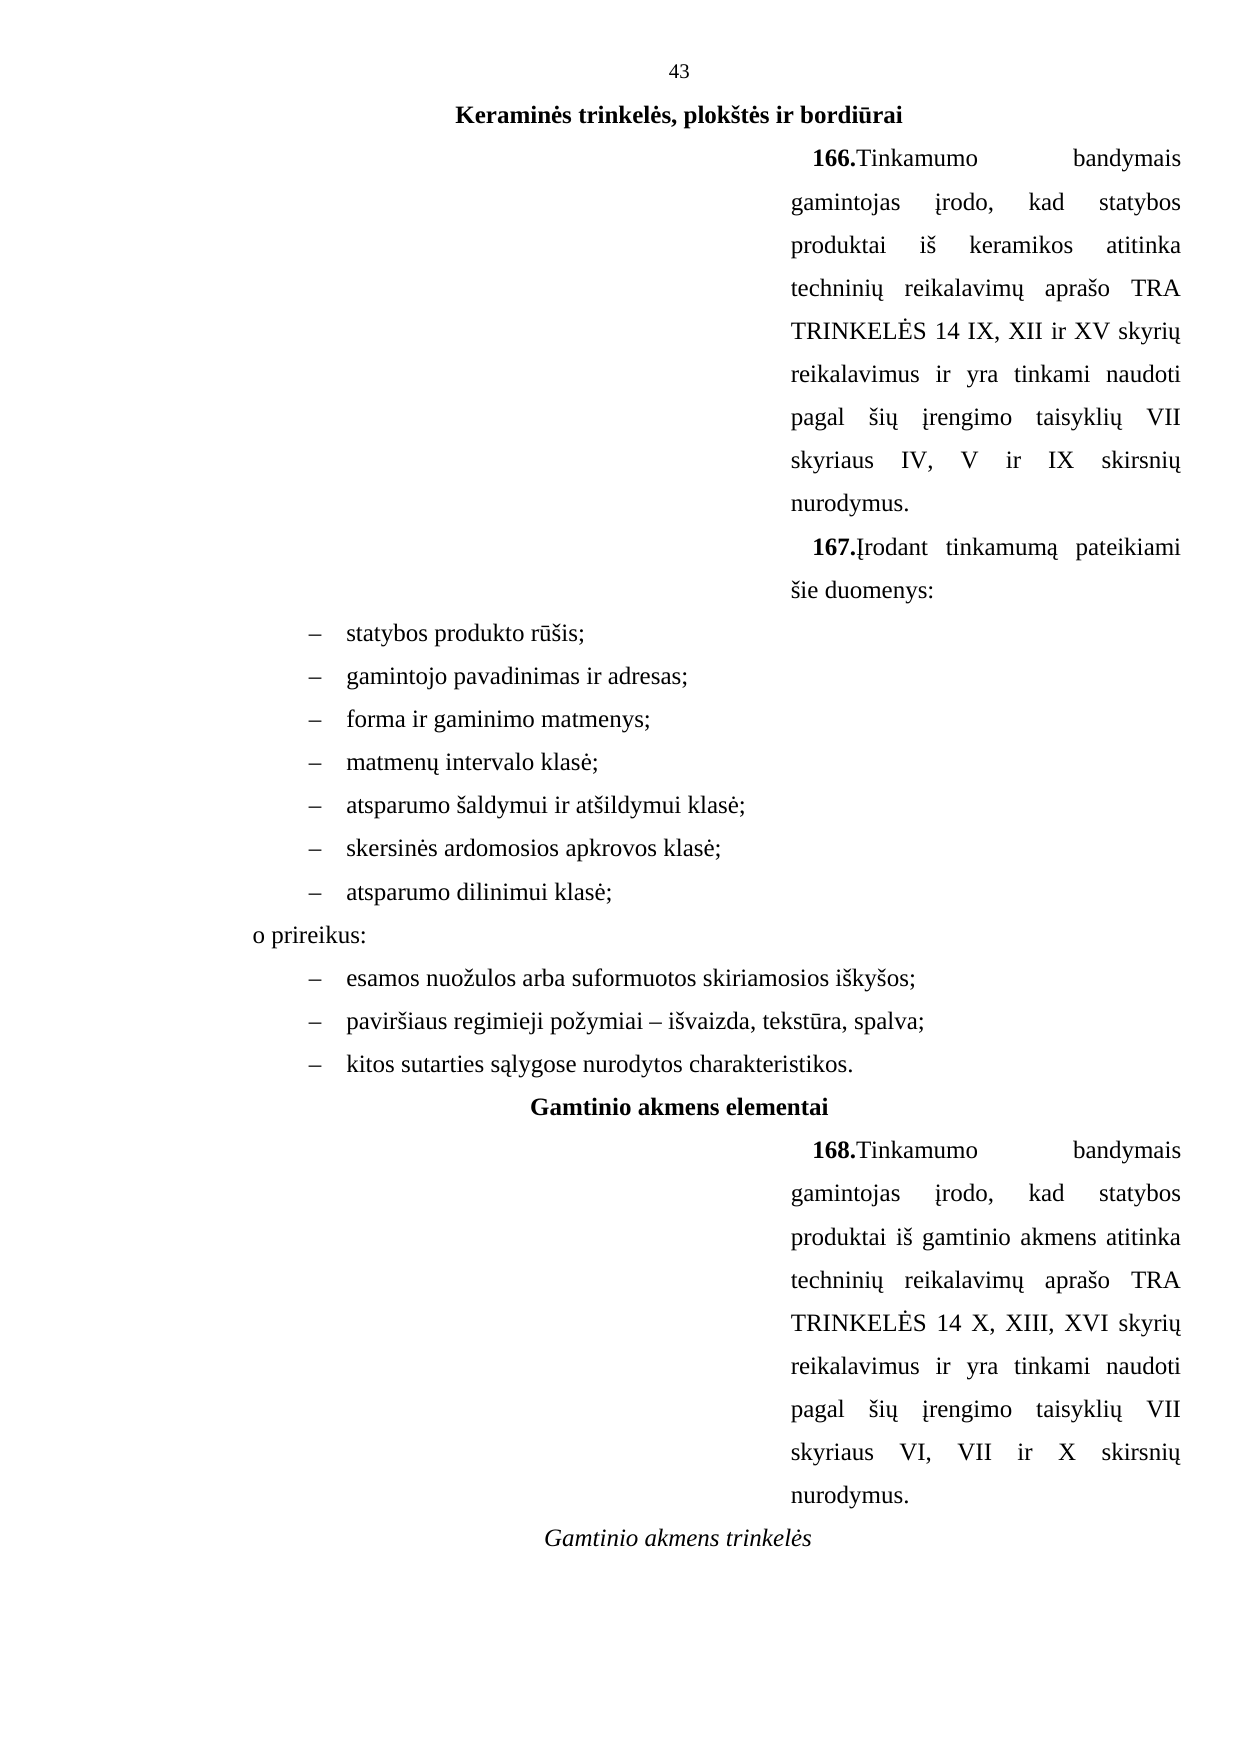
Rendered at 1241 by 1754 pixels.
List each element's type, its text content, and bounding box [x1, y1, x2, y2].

list matmenų intervalo klasė; [233, 747, 1181, 776]
list atsparumo dilinimui klasė; [233, 877, 1181, 905]
list Tinkamumo bandymais gamintojas įrodo, kad statybos produktai iš keramikos atitinka techninių reikalavimų aprašo TRA TRINKELĖS 14 IX, XII ir XV skyrių reikalavimus ir yra tinkami naudoti pagal šių įrengimo taisyklių VII skyriaus IV, V ir IX skirsnių nurodymus. [753, 143, 1181, 517]
list skersinės ardomosios apkrovos klasė; [233, 833, 1181, 862]
list paviršiaus regimieji požymiai – išvaizda, tekstūra, spalva; [233, 1006, 1181, 1035]
text o prireikus: [177, 920, 1181, 948]
list Įrodant tinkamumą pateikiami šie duomenys: [753, 532, 1181, 603]
text Gamtinio akmens trinkelės [177, 1523, 1181, 1552]
list kitos sutarties sąlygose nurodytos charakteristikos. [233, 1049, 1181, 1078]
list statybos produkto rūšis; [233, 618, 1181, 647]
list atsparumo šaldymui ir atšildymui klasė; [233, 790, 1181, 819]
list Tinkamumo bandymais gamintojas įrodo, kad statybos produktai iš gamtinio akmens atitinka techninių reikalavimų aprašo TRA TRINKELĖS 14 X, XIII, XVI skyrių reikalavimus ir yra tinkami naudoti pagal šių įrengimo taisyklių VII skyriaus VI, VII ir X skirsnių nurodymus. [753, 1135, 1181, 1509]
list forma ir gaminimo matmenys; [233, 704, 1181, 733]
text Keraminės trinkelės, plokštės ir bordiūrai [177, 100, 1181, 129]
text Gamtinio akmens elementai [177, 1092, 1181, 1121]
list gamintojo pavadinimas ir adresas; [233, 661, 1181, 690]
list esamos nuožulos arba suformuotos skiriamosios iškyšos; [233, 963, 1181, 992]
